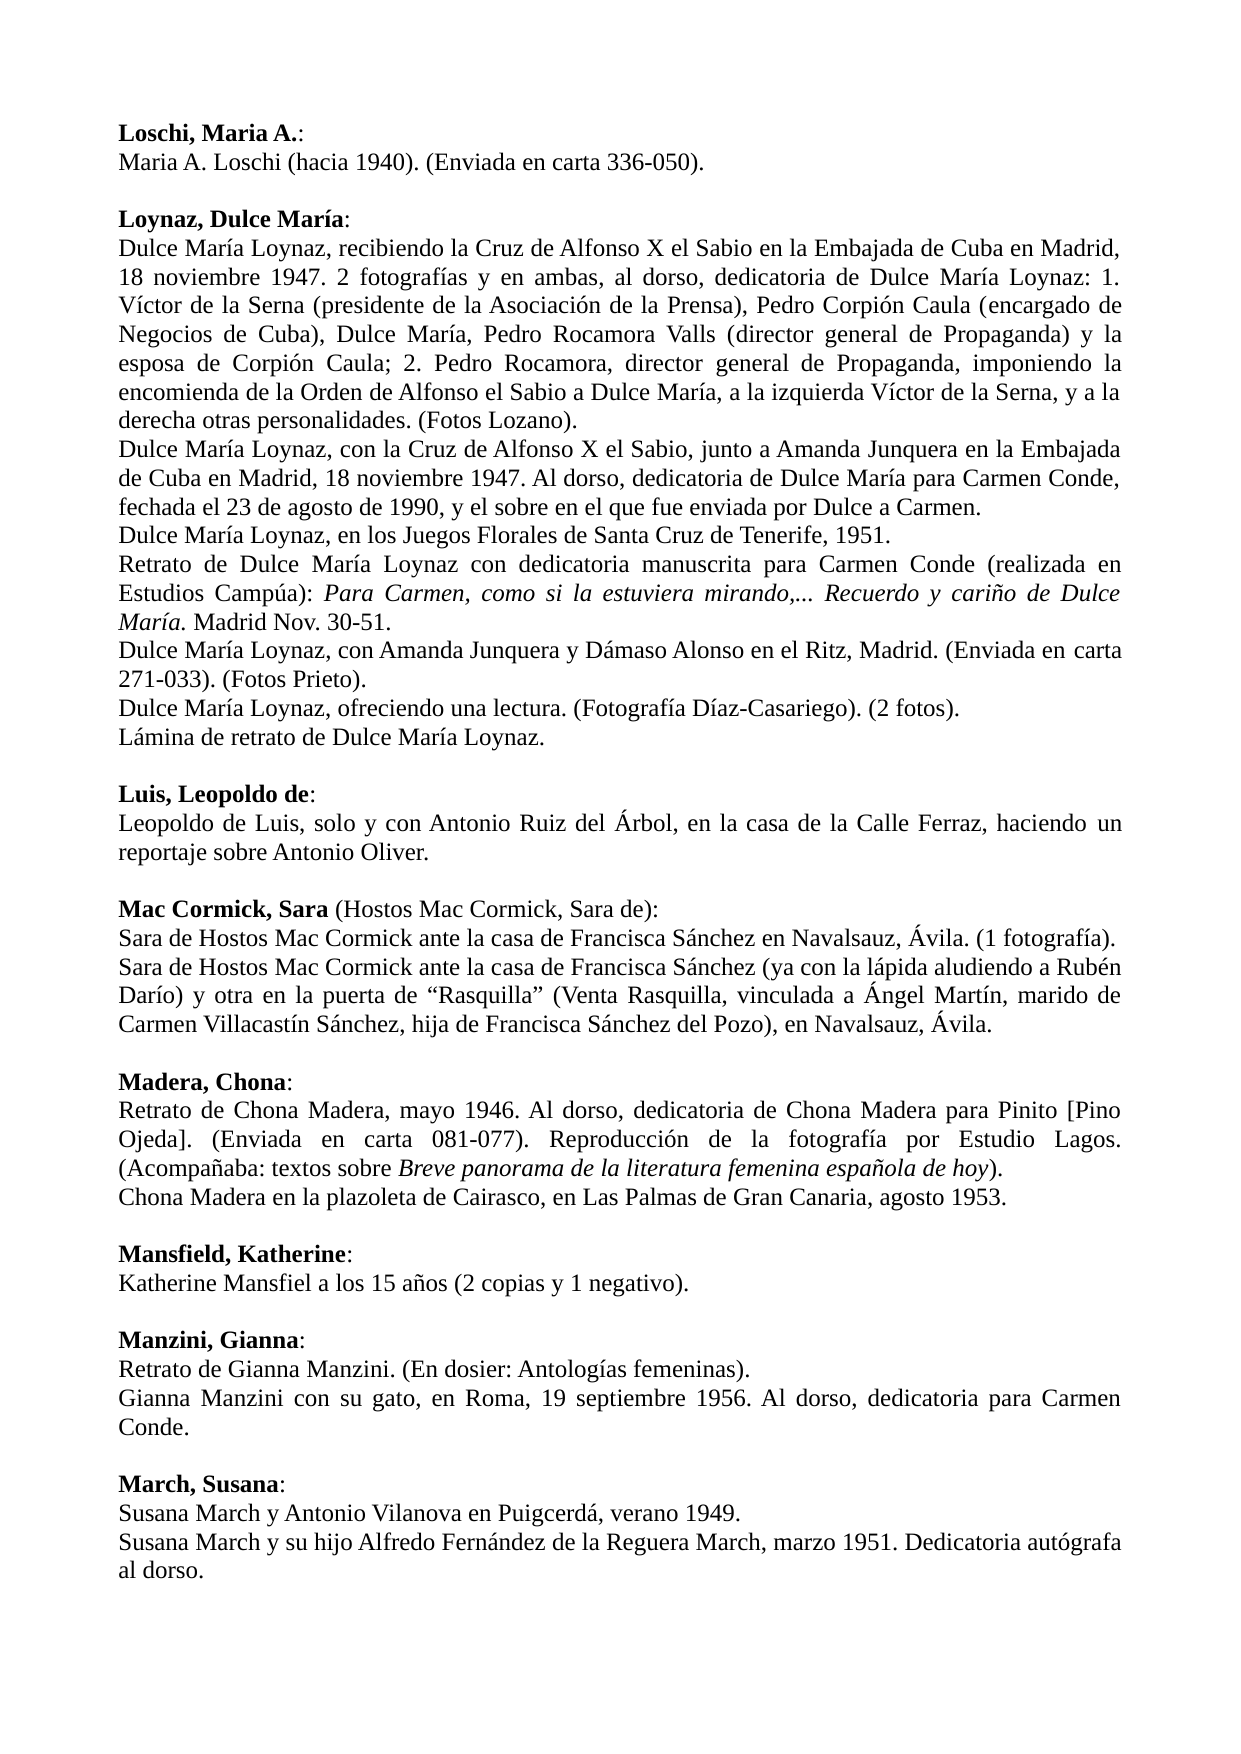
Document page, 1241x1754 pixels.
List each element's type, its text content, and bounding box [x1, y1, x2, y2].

text Chona Madera en la plazoleta de Cairasco, en Las Palmas de Gran Canaria, agosto 1953. [118, 1182, 1122, 1211]
text Gianna Manzini con su gato, en Roma, 19 septiembre 1956. Al dorso, dedicatoria para Carmen Conde. [118, 1383, 1122, 1441]
text Manzini, Gianna: [118, 1326, 1122, 1354]
text Mansfield, Katherine: [118, 1239, 1122, 1268]
text Sara de Hostos Mac Cormick ante la casa de Francisca Sánchez en Navalsauz, Ávila. (1 fotografía). [118, 923, 1122, 952]
text Luis, Leopoldo de: [118, 779, 1122, 808]
text Mac Cormick, Sara (Hostos Mac Cormick, Sara de): [118, 894, 1122, 923]
text Sara de Hostos Mac Cormick ante la casa de Francisca Sánchez (ya con la lápida aludiendo a Rubén Darío) y otra en la puerta de “Rasquilla” (Venta Rasquilla, vinculada a Ángel Martín, marido de Carmen Villacastín Sánchez, hija de Francisca Sánchez del Pozo), en Navalsauz, Ávila. [118, 952, 1122, 1038]
text Katherine Mansfiel a los 15 años (2 copias y 1 negativo). [118, 1268, 1122, 1297]
text Susana March y su hijo Alfredo Fernández de la Reguera March, marzo 1951. Dedicatoria autógrafa al dorso. [118, 1527, 1122, 1584]
text Dulce María Loynaz, ofreciendo una lectura. (Fotografía Díaz-Casariego). (2 fotos). [118, 693, 1122, 722]
text Loschi, Maria A.: [118, 118, 1122, 147]
text Susana March y Antonio Vilanova en Puigcerdá, verano 1949. [118, 1498, 1122, 1527]
text Retrato de Gianna Manzini. (En dosier: Antologías femeninas). [118, 1354, 1122, 1383]
text Dulce María Loynaz, recibiendo la Cruz de Alfonso X el Sabio en la Embajada de Cuba en Madrid, 18 noviembre 1947. 2 fotografías y en ambas, al dorso, dedicatoria de Dulce María Loynaz: 1. Víctor de la Serna (presidente de la Asociación de la Prensa), Pedro Corpión Caula (encargado de Negocios de Cuba), Dulce María, Pedro Rocamora Valls (director general de Propaganda) y la esposa de Corpión Caula; 2. Pedro Rocamora, director general de Propaganda, imponiendo la encomienda de la Orden de Alfonso el Sabio a Dulce María, a la izquierda Víctor de la Serna, y a la derecha otras personalidades. (Fotos Lozano). [118, 233, 1122, 434]
text Retrato de Dulce María Loynaz con dedicatoria manuscrita para Carmen Conde (realizada en Estudios Campúa): Para Carmen, como si la estuviera mirando,... Recuerdo y cariño de Dulce María. Madrid Nov. 30-51. [118, 549, 1122, 636]
text Dulce María Loynaz, con Amanda Junquera y Dámaso Alonso en el Ritz, Madrid. (Enviada en carta 271-033). (Fotos Prieto). [118, 636, 1122, 693]
text Dulce María Loynaz, con la Cruz de Alfonso X el Sabio, junto a Amanda Junquera en la Embajada de Cuba en Madrid, 18 noviembre 1947. Al dorso, dedicatoria de Dulce María para Carmen Conde, fechada el 23 de agosto de 1990, y el sobre en el que fue enviada por Dulce a Carmen. [118, 434, 1122, 521]
text Maria A. Loschi (hacia 1940). (Enviada en carta 336-050). [118, 147, 1122, 176]
text Madera, Chona: [118, 1067, 1122, 1096]
text Loynaz, Dulce María: [118, 204, 1122, 233]
text Retrato de Chona Madera, mayo 1946. Al dorso, dedicatoria de Chona Madera para Pinito [Pino Ojeda]. (Enviada en carta 081-077). Reproducción de la fotografía por Estudio Lagos. (Acompañaba: textos sobre Breve panorama de la literatura femenina española de hoy). [118, 1096, 1122, 1182]
text Leopoldo de Luis, solo y con Antonio Ruiz del Árbol, en la casa de la Calle Ferraz, haciendo un reportaje sobre Antonio Oliver. [118, 808, 1122, 866]
text March, Susana: [118, 1469, 1122, 1498]
text Dulce María Loynaz, en los Juegos Florales de Santa Cruz de Tenerife, 1951. [118, 521, 1122, 549]
text Lámina de retrato de Dulce María Loynaz. [118, 722, 1122, 751]
